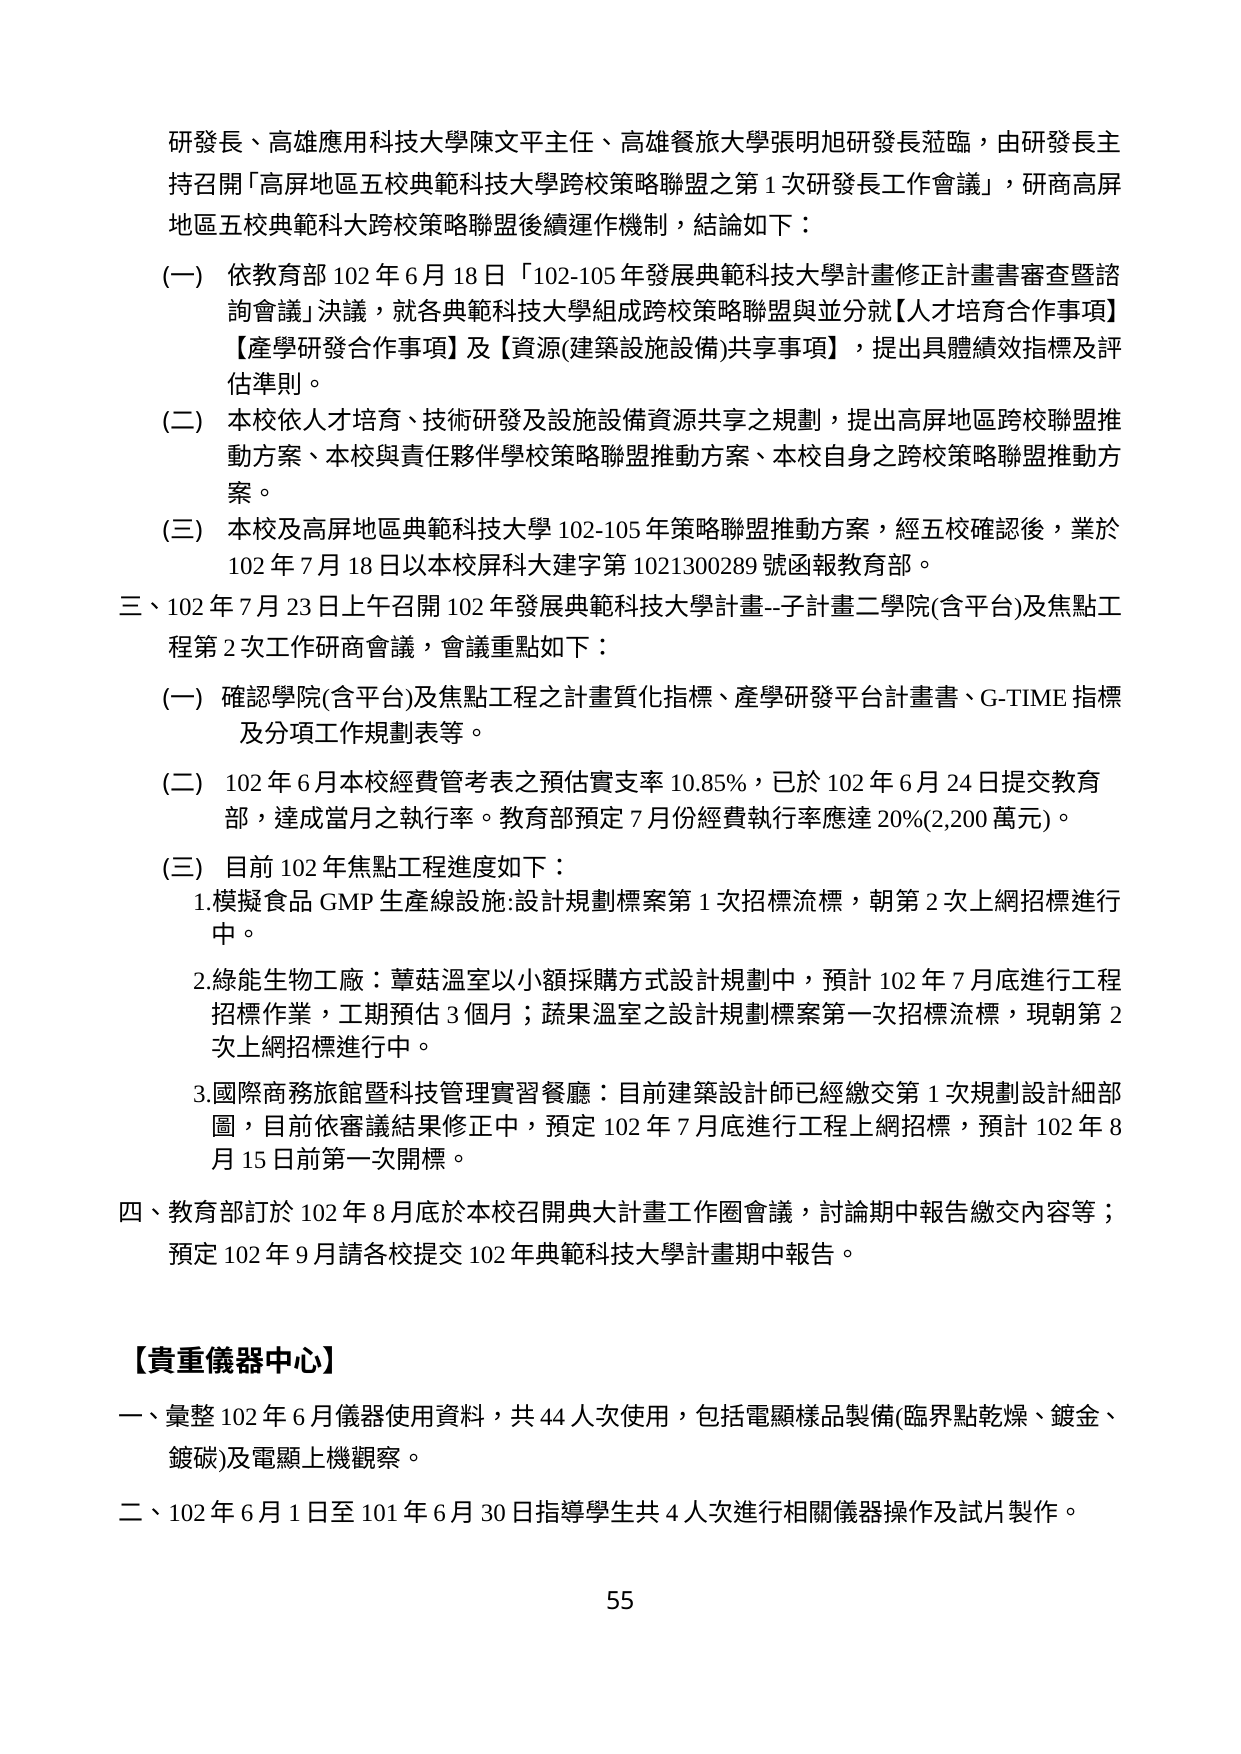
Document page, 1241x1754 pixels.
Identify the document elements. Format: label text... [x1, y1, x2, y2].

text 【貴重儀器中心】 [118, 1338, 1122, 1380]
text 研發長、高雄應用科技大學陳文平主任、高雄餐旅大學張明旭研發長蒞臨，由研發長主持召開「高屏地區五校典範科技大學跨校策略聯盟之第1次研發長工作會議」，研商高屏地區五校典範科大跨校策略聯盟後續運作機制，結論如下： [118, 118, 1122, 243]
text 1.模擬食品GMP生產線設施:設計規劃標案第1次招標流標，朝第2次上網招標進行中。 [193, 884, 1122, 951]
list 確認學院(含平台)及焦點工程之計畫質化指標、產學研發平台計畫書、G-TIME指標及分項工作規劃表等。 [162, 678, 1122, 750]
text 一、彙整102年6月儀器使用資料，共44人次使用，包括電顯樣品製備(臨界點乾燥、鍍金、鍍碳)及電顯上機觀察。 [118, 1392, 1122, 1476]
list 依教育部102年6月18日「102-105年發展典範科技大學計畫修正計畫書審查暨諮詢會議」決議，就各典範科技大學組成跨校策略聯盟與並分就【人才培育合作事項】、【產學研發合作事項】及【資源(建築設施設備)共享事項】，提出具體績效指標及評估準則。 [162, 256, 1122, 401]
text 2.綠能生物工廠：蕈菇溫室以小額採購方式設計規劃中，預計102年7月底進行工程招標作業，工期預估3個月；蔬果溫室之設計規劃標案第一次招標流標，現朝第2次上網招標進行中。 [193, 963, 1122, 1063]
list 本校及高屏地區典範科技大學102-105年策略聯盟推動方案，經五校確認後，業於102年7月18日以本校屏科大建字第1021300289號函報教育部。 [162, 509, 1122, 582]
text 四、教育部訂於102年8月底於本校召開典大計畫工作圈會議，討論期中報告繳交內容等；預定102年9月請各校提交102年典範科技大學計畫期中報告。 [118, 1188, 1122, 1271]
text 二、102年6月1日至101年6月30日指導學生共4人次進行相關儀器操作及試片製作。 [118, 1488, 1122, 1530]
text 三、102年7月23日上午召開102年發展典範科技大學計畫--子計畫二學院(含平台)及焦點工程第2次工作研商會議，會議重點如下： [118, 582, 1122, 665]
text 3.國際商務旅館暨科技管理實習餐廳：目前建築設計師已經繳交第1次規劃設計細部圖，目前依審議結果修正中，預定102年7月底進行工程上網招標，預計102年8月15日前第一次開標。 [193, 1076, 1122, 1176]
list 目前102年焦點工程進度如下： [162, 848, 1122, 884]
list 本校依人才培育、技術研發及設施設備資源共享之規劃，提出高屏地區跨校聯盟推動方案、本校與責任夥伴學校策略聯盟推動方案、本校自身之跨校策略聯盟推動方案。 [162, 401, 1122, 509]
list 102年6月本校經費管考表之預估實支率10.85%，已於102年6月24日提交教育部，達成當月之執行率。教育部預定7月份經費執行率應達20%(2,200萬元)。 [162, 763, 1122, 835]
